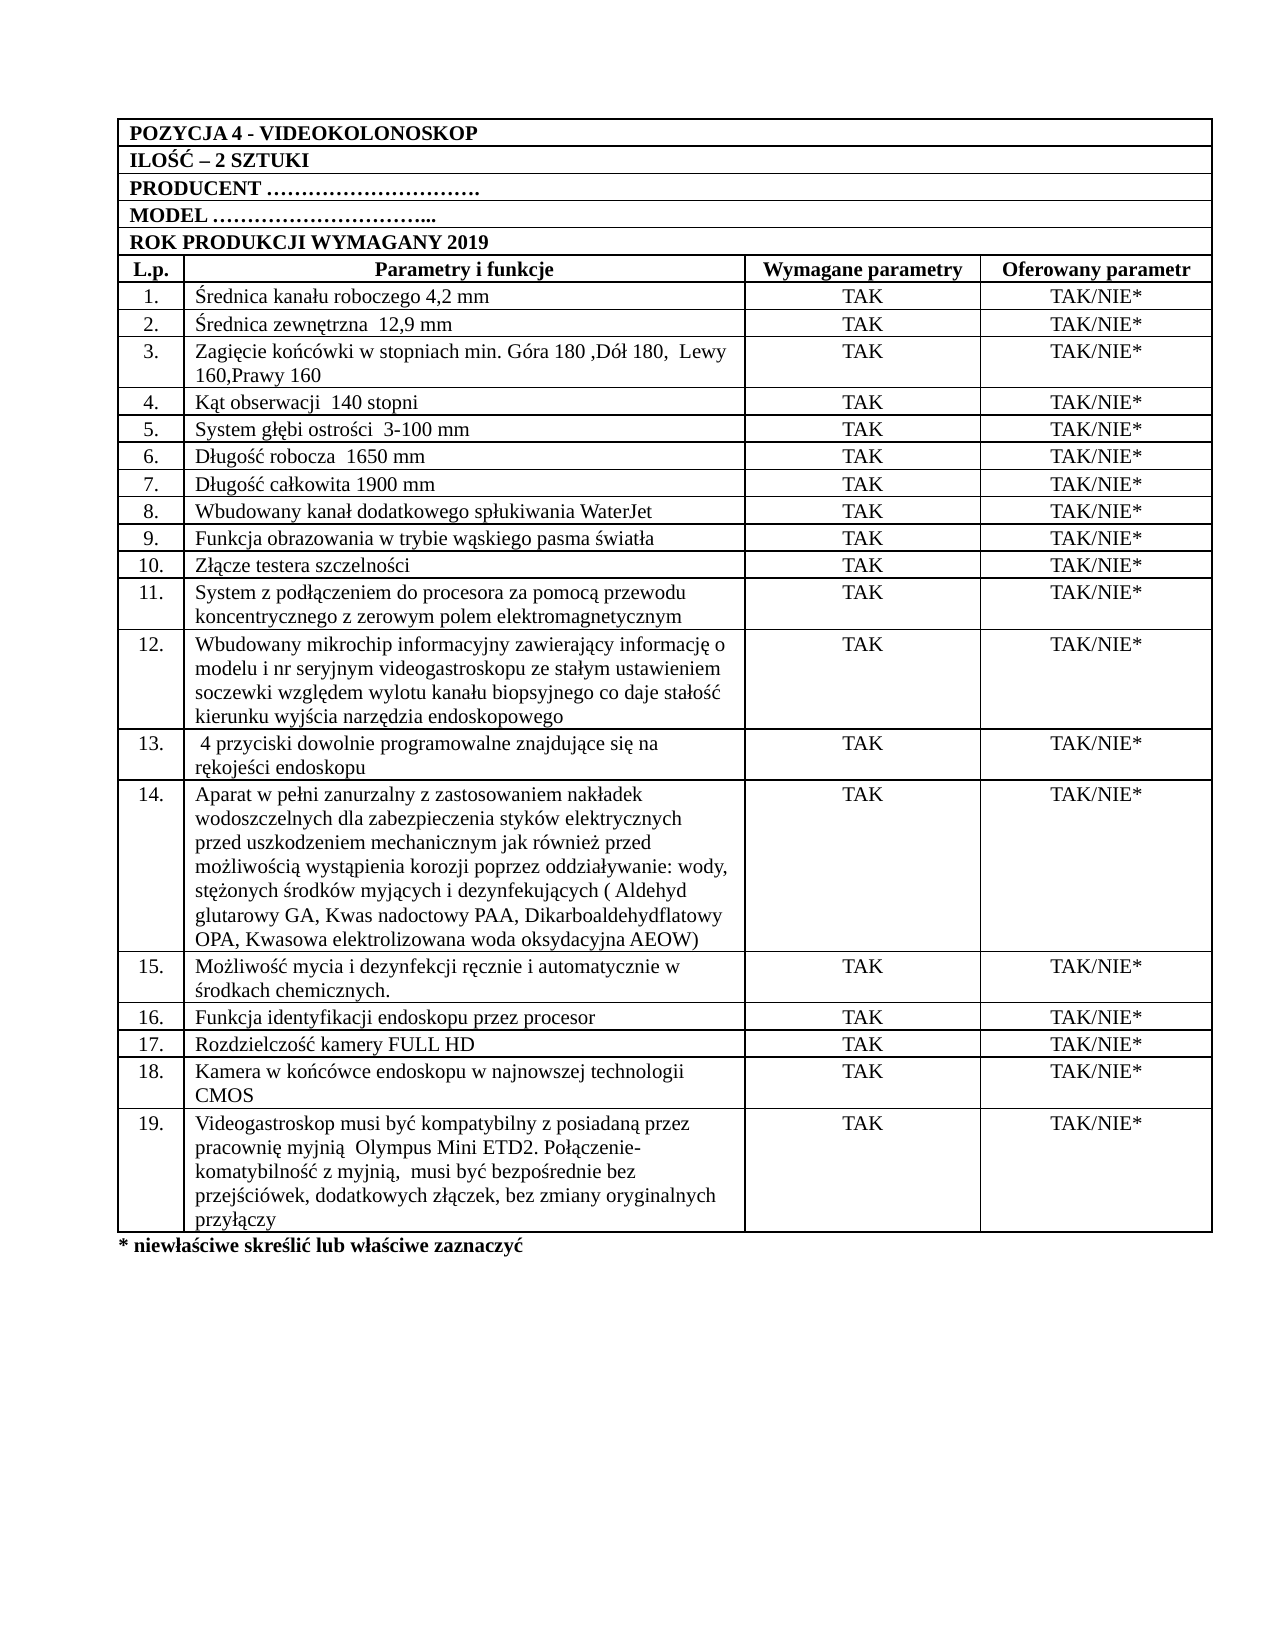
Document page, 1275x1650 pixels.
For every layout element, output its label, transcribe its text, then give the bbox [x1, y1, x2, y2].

table_cell 2. [119, 310, 183, 336]
table_cell ILOŚĆ – 2 SZTUKI [119, 147, 1211, 172]
table_cell 17. [119, 1031, 183, 1056]
table_cell 6. [119, 443, 183, 468]
table_cell Kąt obserwacji 140 stopni [185, 388, 744, 414]
table_cell TAK [746, 1109, 980, 1231]
table_cell TAK/NIE* [981, 781, 1211, 951]
table_cell TAK [746, 470, 980, 496]
table_cell ROK PRODUKCJI WYMAGANY 2019 [119, 228, 1211, 254]
table_cell TAK/NIE* [981, 416, 1211, 441]
table_cell 3. [119, 337, 183, 387]
table_cell TAK/NIE* [981, 630, 1211, 728]
table_cell TAK/NIE* [981, 388, 1211, 414]
table_cell Wymagane parametry [746, 256, 980, 281]
table_cell Oferowany parametr [981, 256, 1211, 281]
table_cell TAK [746, 579, 980, 628]
table_cell TAK/NIE* [981, 470, 1211, 496]
table_cell TAK [746, 1058, 980, 1107]
table_cell TAK/NIE* [981, 525, 1211, 550]
table_cell 7. [119, 470, 183, 496]
table_cell 13. [119, 730, 183, 779]
table_cell TAK/NIE* [981, 337, 1211, 387]
table_cell Długość całkowita 1900 mm [185, 470, 744, 496]
table_cell TAK/NIE* [981, 283, 1211, 308]
table_cell 4 przyciski dowolnie programowalne znajdujące się na rękojeści endoskopu [185, 730, 744, 779]
table_cell Aparat w pełni zanurzalny z zastosowaniem nakładek wodoszczelnych dla zabezpieczenia styków elektrycznych przed uszkodzeniem mechanicznym jak również przed możliwością wystąpienia korozji poprzez oddziaływanie: wody, stężonych środków myjących i dezynfekujących ( Aldehyd glutarowy GA, Kwas nadoctowy PAA, Dikarboaldehydflatowy OPA, Kwasowa elektrolizowana woda oksydacyjna AEOW) [185, 781, 744, 951]
table_cell Videogastroskop musi być kompatybilny z posiadaną przez pracownię myjnią Olympus Mini ETD2. Połączenie- komatybilność z myjnią, musi być bezpośrednie bez przejściówek, dodatkowych złączek, bez zmiany oryginalnych przyłączy [185, 1109, 744, 1231]
table_cell 19. [119, 1109, 183, 1231]
table_cell 14. [119, 781, 183, 951]
table_cell TAK/NIE* [981, 1003, 1211, 1029]
table_cell TAK/NIE* [981, 579, 1211, 628]
table_cell TAK/NIE* [981, 443, 1211, 468]
table_cell Wbudowany mikrochip informacyjny zawierający informację o modelu i nr seryjnym videogastroskopu ze stałym ustawieniem soczewki względem wylotu kanału biopsyjnego co daje stałość kierunku wyjścia narzędzia endoskopowego [185, 630, 744, 728]
table_cell TAK [746, 781, 980, 951]
table_cell TAK/NIE* [981, 952, 1211, 1002]
table_cell TAK/NIE* [981, 1058, 1211, 1107]
table_cell TAK/NIE* [981, 497, 1211, 523]
table_cell TAK [746, 525, 980, 550]
table_cell Złącze testera szczelności [185, 552, 744, 577]
table_cell TAK/NIE* [981, 1031, 1211, 1056]
table_cell Średnica zewnętrzna 12,9 mm [185, 310, 744, 336]
table_cell TAK [746, 337, 980, 387]
table_cell TAK [746, 497, 980, 523]
table_cell Rozdzielczość kamery FULL HD [185, 1031, 744, 1056]
table_cell TAK/NIE* [981, 1109, 1211, 1231]
table_cell Zagięcie końcówki w stopniach min. Góra 180 ,Dół 180, Lewy 160,Prawy 160 [185, 337, 744, 387]
table_cell 4. [119, 388, 183, 414]
table_cell L.p. [119, 256, 183, 281]
table_cell Długość robocza 1650 mm [185, 443, 744, 468]
table_cell Kamera w końcówce endoskopu w najnowszej technologii CMOS [185, 1058, 744, 1107]
table_cell Funkcja identyfikacji endoskopu przez procesor [185, 1003, 744, 1029]
table_cell TAK [746, 388, 980, 414]
table_cell MODEL …………………………... [119, 201, 1211, 227]
table_cell 8. [119, 497, 183, 523]
table_cell TAK/NIE* [981, 730, 1211, 779]
table_cell 12. [119, 630, 183, 728]
table_cell 16. [119, 1003, 183, 1029]
table_cell TAK/NIE* [981, 310, 1211, 336]
table_cell TAK/NIE* [981, 552, 1211, 577]
table_cell 15. [119, 952, 183, 1002]
table_cell 11. [119, 579, 183, 628]
table_cell PRODUCENT …………………………. [119, 174, 1211, 200]
table_cell 10. [119, 552, 183, 577]
table_cell Możliwość mycia i dezynfekcji ręcznie i automatycznie w środkach chemicznych. [185, 952, 744, 1002]
table_cell TAK [746, 443, 980, 468]
table_cell 9. [119, 525, 183, 550]
table_cell TAK [746, 730, 980, 779]
table_cell System z podłączeniem do procesora za pomocą przewodu koncentrycznego z zerowym polem elektromagnetycznym [185, 579, 744, 628]
text * niewłaściwe skreślić lub właściwe zaznaczyć [118, 1233, 1157, 1257]
table_cell Wbudowany kanał dodatkowego spłukiwania WaterJet [185, 497, 744, 523]
table_cell TAK [746, 416, 980, 441]
table_cell Średnica kanału roboczego 4,2 mm [185, 283, 744, 308]
table_cell 1. [119, 283, 183, 308]
table_cell TAK [746, 552, 980, 577]
table_cell TAK [746, 952, 980, 1002]
table_cell 18. [119, 1058, 183, 1107]
table_cell Funkcja obrazowania w trybie wąskiego pasma światła [185, 525, 744, 550]
table_cell TAK [746, 310, 980, 336]
table_cell System głębi ostrości 3-100 mm [185, 416, 744, 441]
table_header POZYCJA 4 - VIDEOKOLONOSKOP [119, 120, 1211, 145]
table_cell TAK [746, 1031, 980, 1056]
table_cell TAK [746, 1003, 980, 1029]
table_cell 5. [119, 416, 183, 441]
table_cell TAK [746, 283, 980, 308]
table_cell Parametry i funkcje [185, 256, 744, 281]
table_cell TAK [746, 630, 980, 728]
